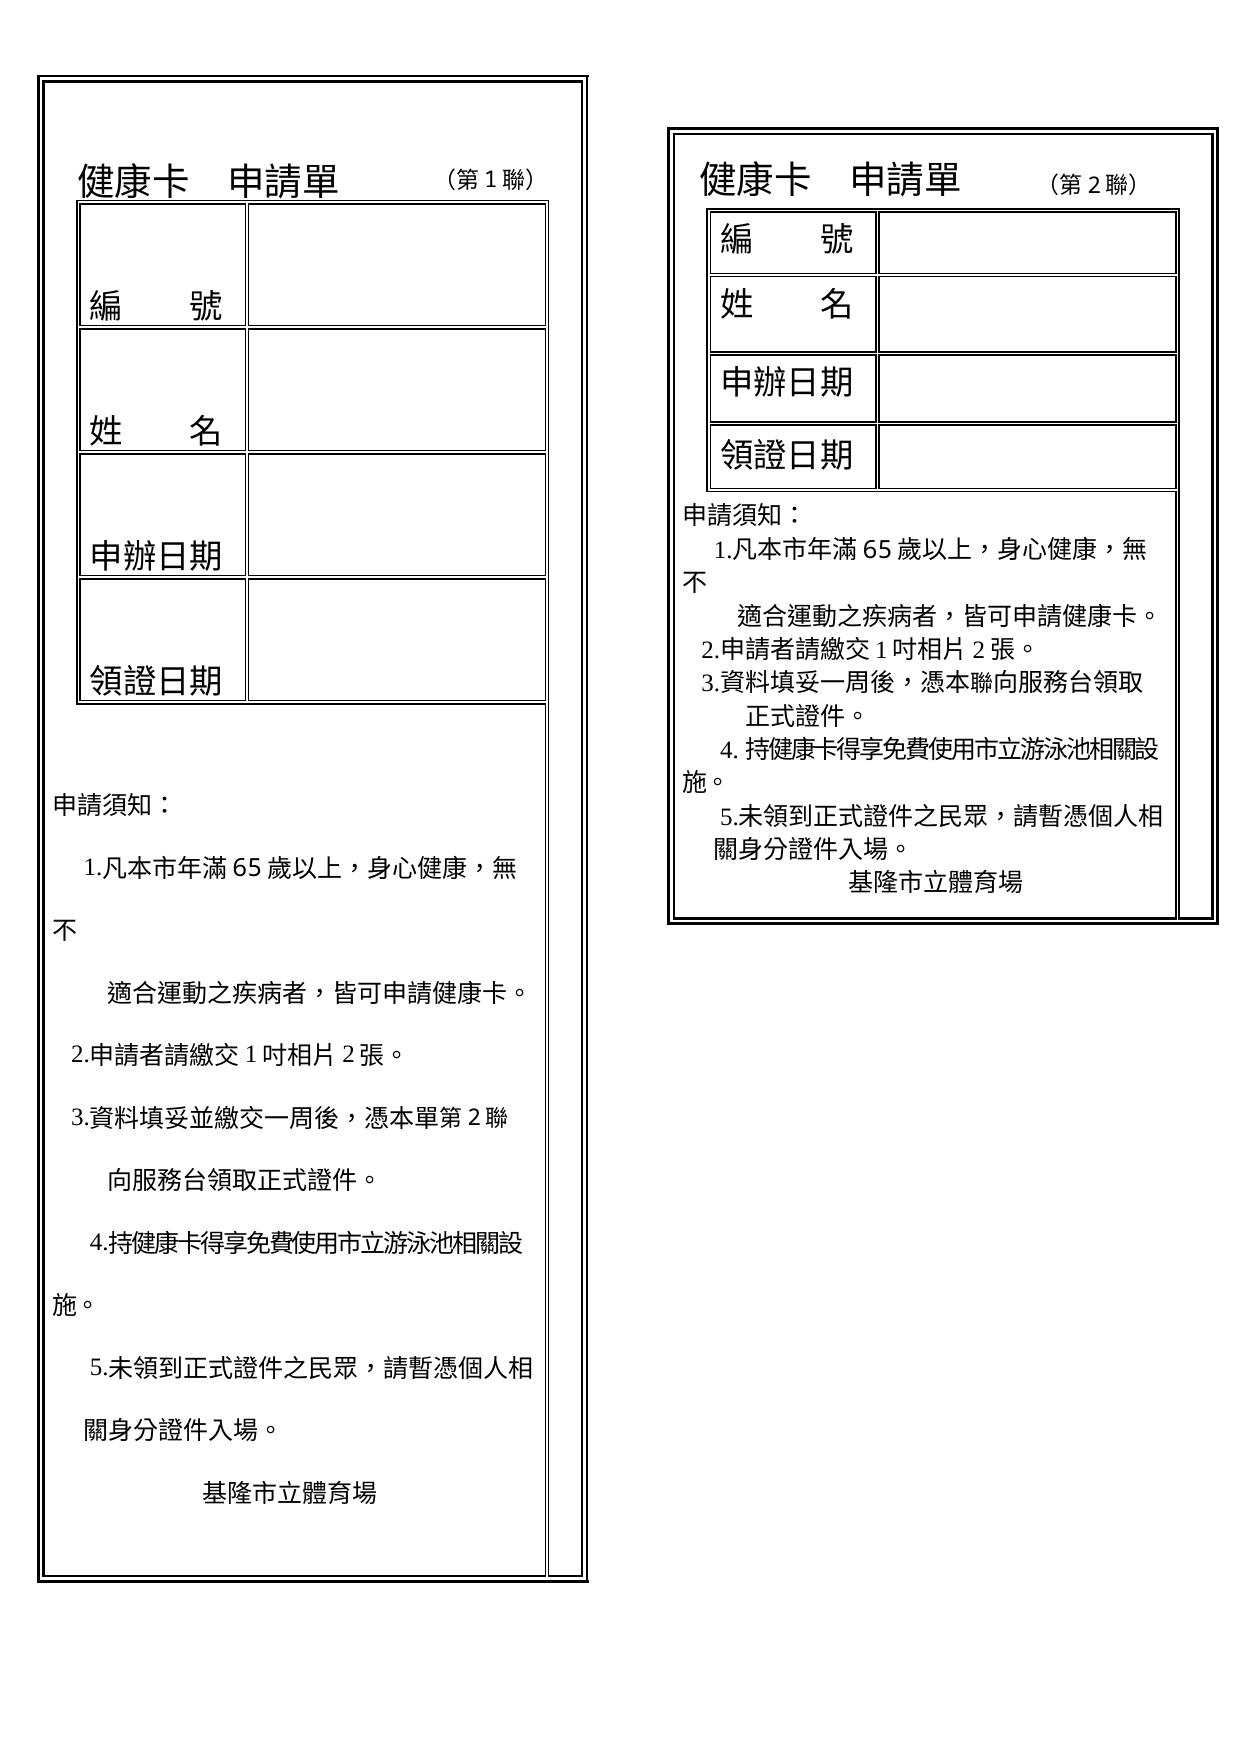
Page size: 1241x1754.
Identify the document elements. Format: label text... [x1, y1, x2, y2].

table_cell [880, 356, 1175, 421]
table_cell [1180, 351, 1211, 917]
table_cell [675, 208, 706, 273]
table_cell [45, 450, 76, 575]
table_cell [675, 273, 706, 351]
table_cell [1180, 208, 1211, 351]
table_cell [880, 213, 1175, 273]
table_cell [549, 450, 581, 1575]
table_cell [249, 330, 545, 450]
table_cell 申請須知： 1.凡本市年滿65歲以上，身心健康，無不 適合運動之疾病者，皆可申請健康卡。 2.申請者請繳交1吋相片2張。 3.資料填妥並繳交一周後，憑本單第2聯 向服務台領取正式證件。 4.持健康卡得享免費使用市立游泳池相關設施。 5.未領到正式證件之民眾，請暫憑個人相 關身分證件入場。 基隆市立體育場 [45, 700, 545, 1575]
table_cell 姓 名 [711, 277, 875, 351]
table_header [645, 120, 1226, 917]
table_cell 申辦日期 [711, 356, 875, 421]
table_header 健康卡 申請單 （第1聯） [41, 77, 584, 200]
table_cell [249, 455, 545, 575]
table_cell 姓 名 [81, 330, 245, 450]
table_cell [249, 580, 545, 700]
table_cell [45, 575, 76, 700]
table_cell [45, 200, 76, 325]
table_cell [549, 200, 581, 450]
table_cell 領證日期 [711, 426, 875, 488]
table_cell [675, 351, 706, 421]
table_cell 申辦日期 [81, 455, 245, 575]
table_cell [880, 426, 1175, 488]
table_header 健康卡 申請單 （第2聯） [671, 130, 1215, 208]
table_cell [880, 277, 1175, 351]
table_cell [249, 205, 545, 325]
table_cell 編 號 [711, 213, 875, 273]
table_cell 申請須知： 1.凡本市年滿65歲以上，身心健康，無不 適合運動之疾病者，皆可申請健康卡。 2.申請者請繳交1吋相片2張。 3.資料填妥一周後，憑本聯向服務台領取 正式證件。 4. 持健康卡得享免費使用市立游泳池相關設施。 5.未領到正式證件之民眾，請暫憑個人相 關身分證件入場。 基隆市立體育場 [675, 488, 1175, 917]
table_cell 編 號 [81, 205, 245, 325]
table_cell 領證日期 [81, 580, 245, 700]
table_cell [675, 421, 706, 488]
table_cell [45, 325, 76, 450]
